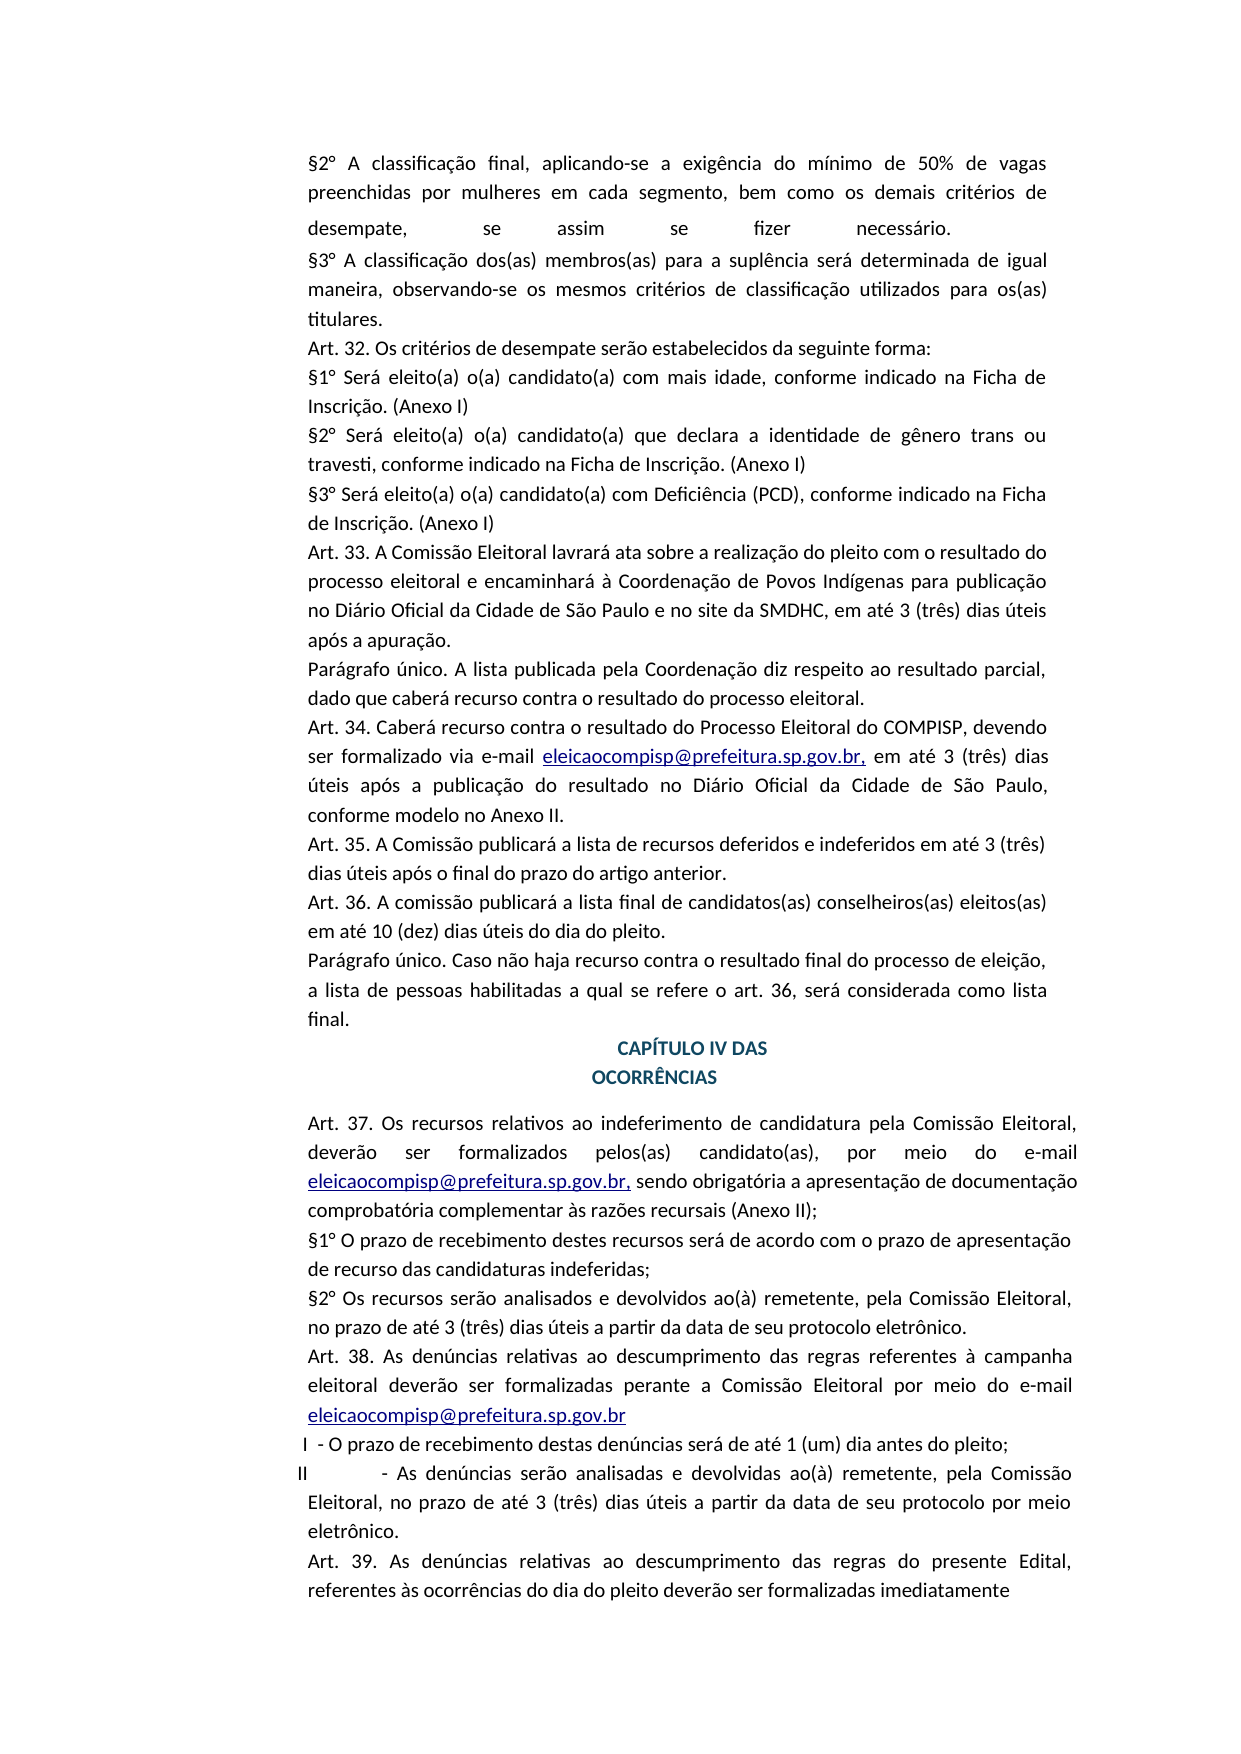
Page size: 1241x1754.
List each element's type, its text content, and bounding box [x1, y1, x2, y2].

text §2° A classificação final, aplicando-se a exigência do mínimo de 50% de vagas preenchidas por mulheres em cada segmento, bem como os demais critérios de desempate, se assim se fizer necessário. [308, 150, 1048, 242]
text Art. 38. As denúncias relativas ao descumprimento das regras referentes à campanha eleitoral deverão ser formalizadas perante a Comissão Eleitoral por meio do e-mail eleicaocompisp@prefeitura.sp.gov.br [308, 1343, 1074, 1427]
text Art. 37. Os recursos relativos ao indeferimento de candidatura pela Comissão Eleitoral, deverão ser formalizados pelos(as) candidato(as), por meio do e-mail eleicaocompisp@prefeitura.sp.gov.br, sendo obrigatória a apresentação de documentação comprobatória complementar às razões recursais (Anexo II); [308, 1110, 1078, 1223]
text Art. 35. A Comissão publicará a lista de recursos deferidos e indeferidos em até 3 (três) dias úteis após o final do prazo do artigo anterior. [308, 831, 1047, 886]
subtitle CAPÍTULO IV DAS OCORRÊNCIAS [592, 1035, 785, 1090]
text Parágrafo único. A lista publicada pela Coordenação diz respeito ao resultado parcial, dado que caberá recurso contra o resultado do processo eleitoral. [308, 656, 1048, 711]
text Art. 32. Os critérios de desempate serão estabelecidos da seguinte forma: [308, 335, 1090, 360]
list - O prazo de recebimento destas denúncias será de até 1 (um) dia antes do pleito; [308, 1431, 1090, 1456]
text §1° O prazo de recebimento destes recursos será de acordo com o prazo de apresentação de recurso das candidaturas indeferidas; [308, 1227, 1073, 1281]
text Art. 36. A comissão publicará a lista final de candidatos(as) conselheiros(as) eleitos(as) em até 10 (dez) dias úteis do dia do pleito. [308, 889, 1048, 944]
text §1° Será eleito(a) o(a) candidato(a) com mais idade, conforme indicado na Ficha de Inscrição. (Anexo I) [308, 364, 1048, 419]
text §3° A classificação dos(as) membros(as) para a suplência será determinada de igual maneira, observando-se os mesmos critérios de classificação utilizados para os(as) titulares. [308, 247, 1048, 331]
list - As denúncias serão analisadas e devolvidas ao(à) remetente, pela Comissão Eleitoral, no prazo de até 3 (três) dias úteis a partir da data de seu protocolo por meio eletrônico. [308, 1460, 1073, 1544]
text Art. 39. As denúncias relativas ao descumprimento das regras do presente Edital, referentes às ocorrências do dia do pleito deverão ser formalizadas imediatamente [308, 1548, 1073, 1602]
text §2° Será eleito(a) o(a) candidato(a) que declara a identidade de gênero trans ou travesti, conforme indicado na Ficha de Inscrição. (Anexo I) [308, 422, 1048, 477]
text Art. 33. A Comissão Eleitoral lavrará ata sobre a realização do pleito com o resultado do processo eleitoral e encaminhará à Coordenação de Povos Indígenas para publicação no Diário Oficial da Cidade de São Paulo e no site da SMDHC, em até 3 (três) dias úteis após a apuração. [308, 539, 1048, 652]
text §3° Será eleito(a) o(a) candidato(a) com Deficiência (PCD), conforme indicado na Ficha de Inscrição. (Anexo I) [308, 481, 1048, 536]
text Parágrafo único. Caso não haja recurso contra o resultado final do processo de eleição, a lista de pessoas habilitadas a qual se refere o art. 36, será considerada como lista final. [308, 948, 1048, 1031]
text Art. 34. Caberá recurso contra o resultado do Processo Eleitoral do COMPISP, devendo ser formalizado via e-mail eleicaocompisp@prefeitura.sp.gov.br, em até 3 (três) dias úteis após a publicação do resultado no Diário Oficial da Cidade de São Paulo, conforme modelo no Anexo II. [308, 714, 1049, 827]
text §2° Os recursos serão analisados e devolvidos ao(à) remetente, pela Comissão Eleitoral, no prazo de até 3 (três) dias úteis a partir da data de seu protocolo eletrônico. [308, 1285, 1073, 1340]
